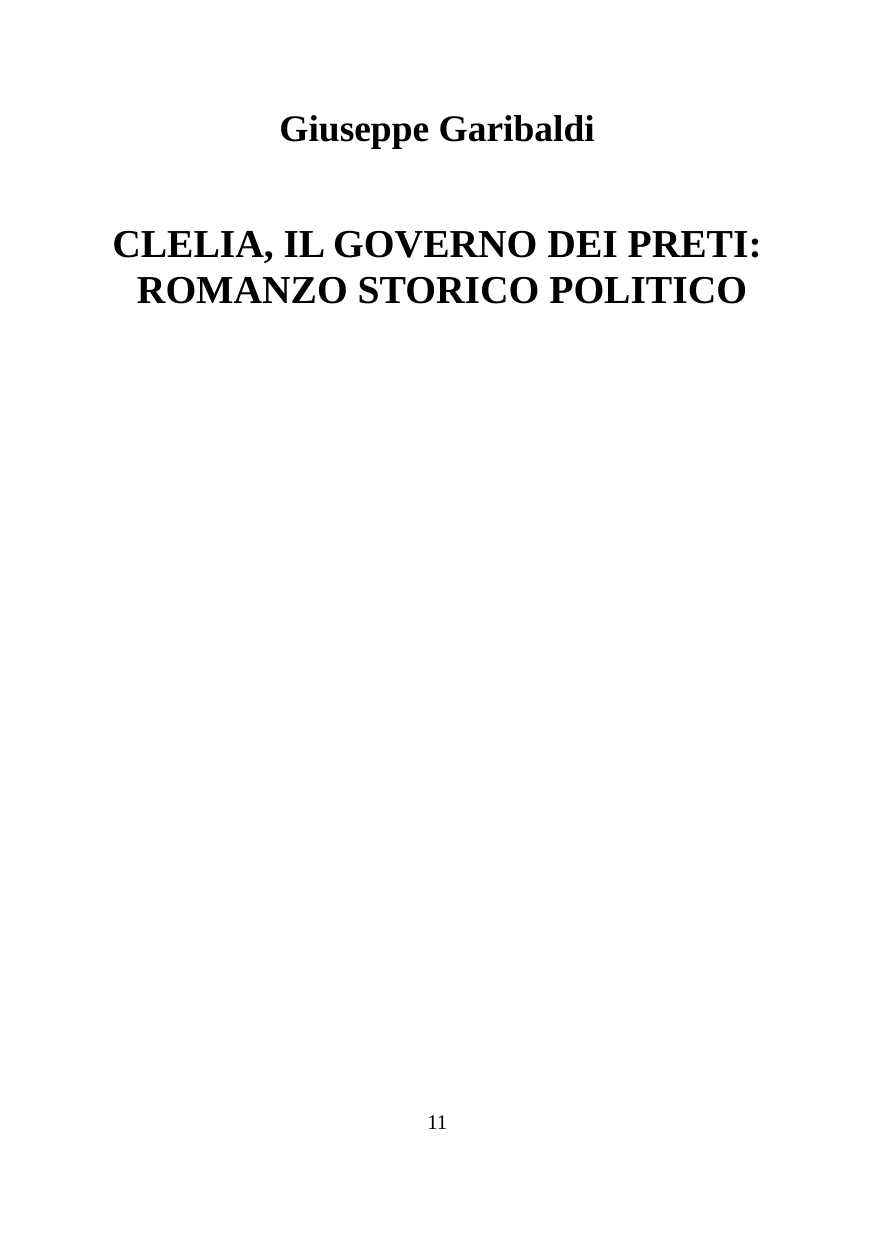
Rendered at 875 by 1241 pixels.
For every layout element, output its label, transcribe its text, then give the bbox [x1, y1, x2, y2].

subtitle CLELIA, IL GOVERNO DEI PRETI: ROMANZO STORICO POLITICO [106, 221, 768, 312]
text Giuseppe Garibaldi [106, 106, 768, 149]
